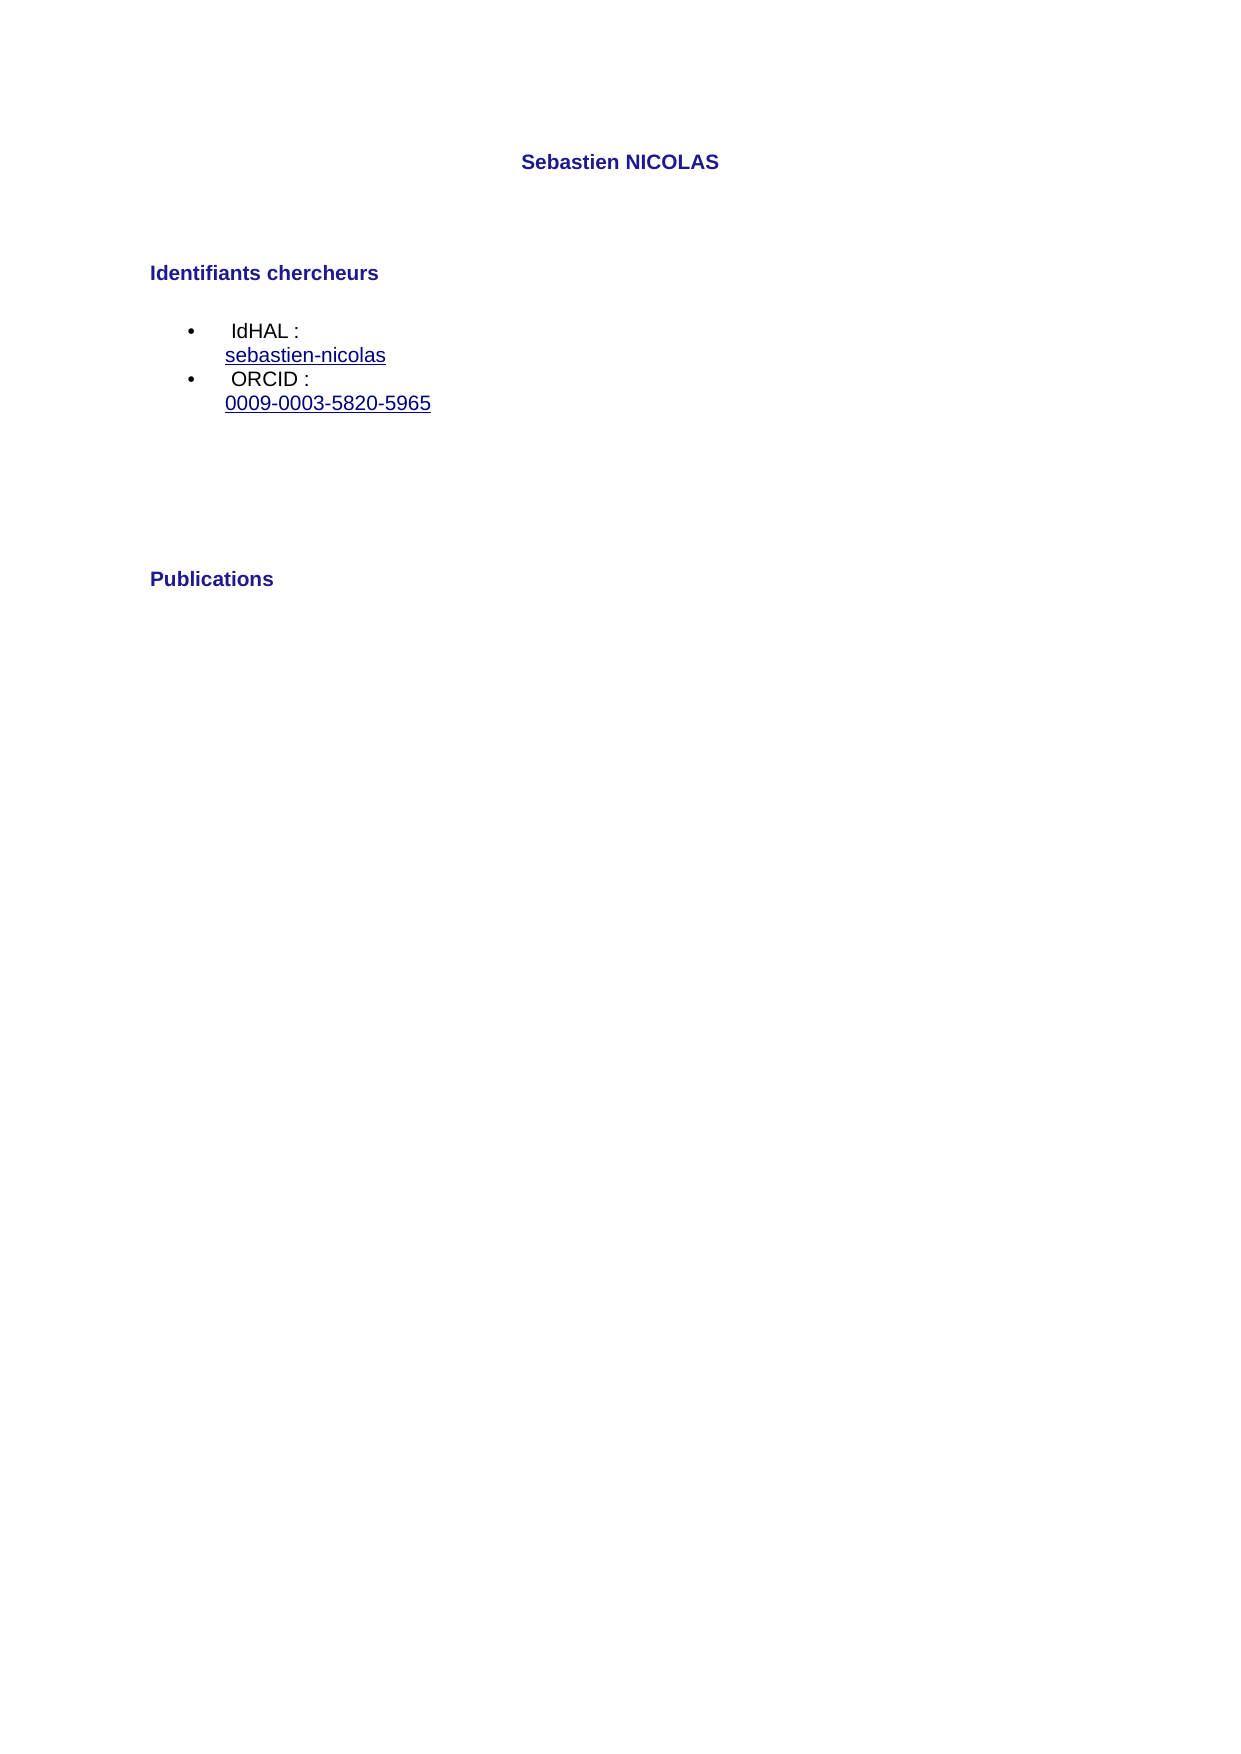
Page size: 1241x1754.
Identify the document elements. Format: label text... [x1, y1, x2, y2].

list 0009-0003-5820-5965 [187, 391, 1090, 414]
list sebastien-nicolas [187, 343, 1090, 367]
subtitle Publications [150, 567, 1090, 591]
list ORCID : [187, 367, 1090, 391]
subtitle Sebastien NICOLAS [150, 150, 1090, 174]
list IdHAL : [187, 319, 1090, 343]
subtitle Identifiants chercheurs [150, 260, 1090, 284]
